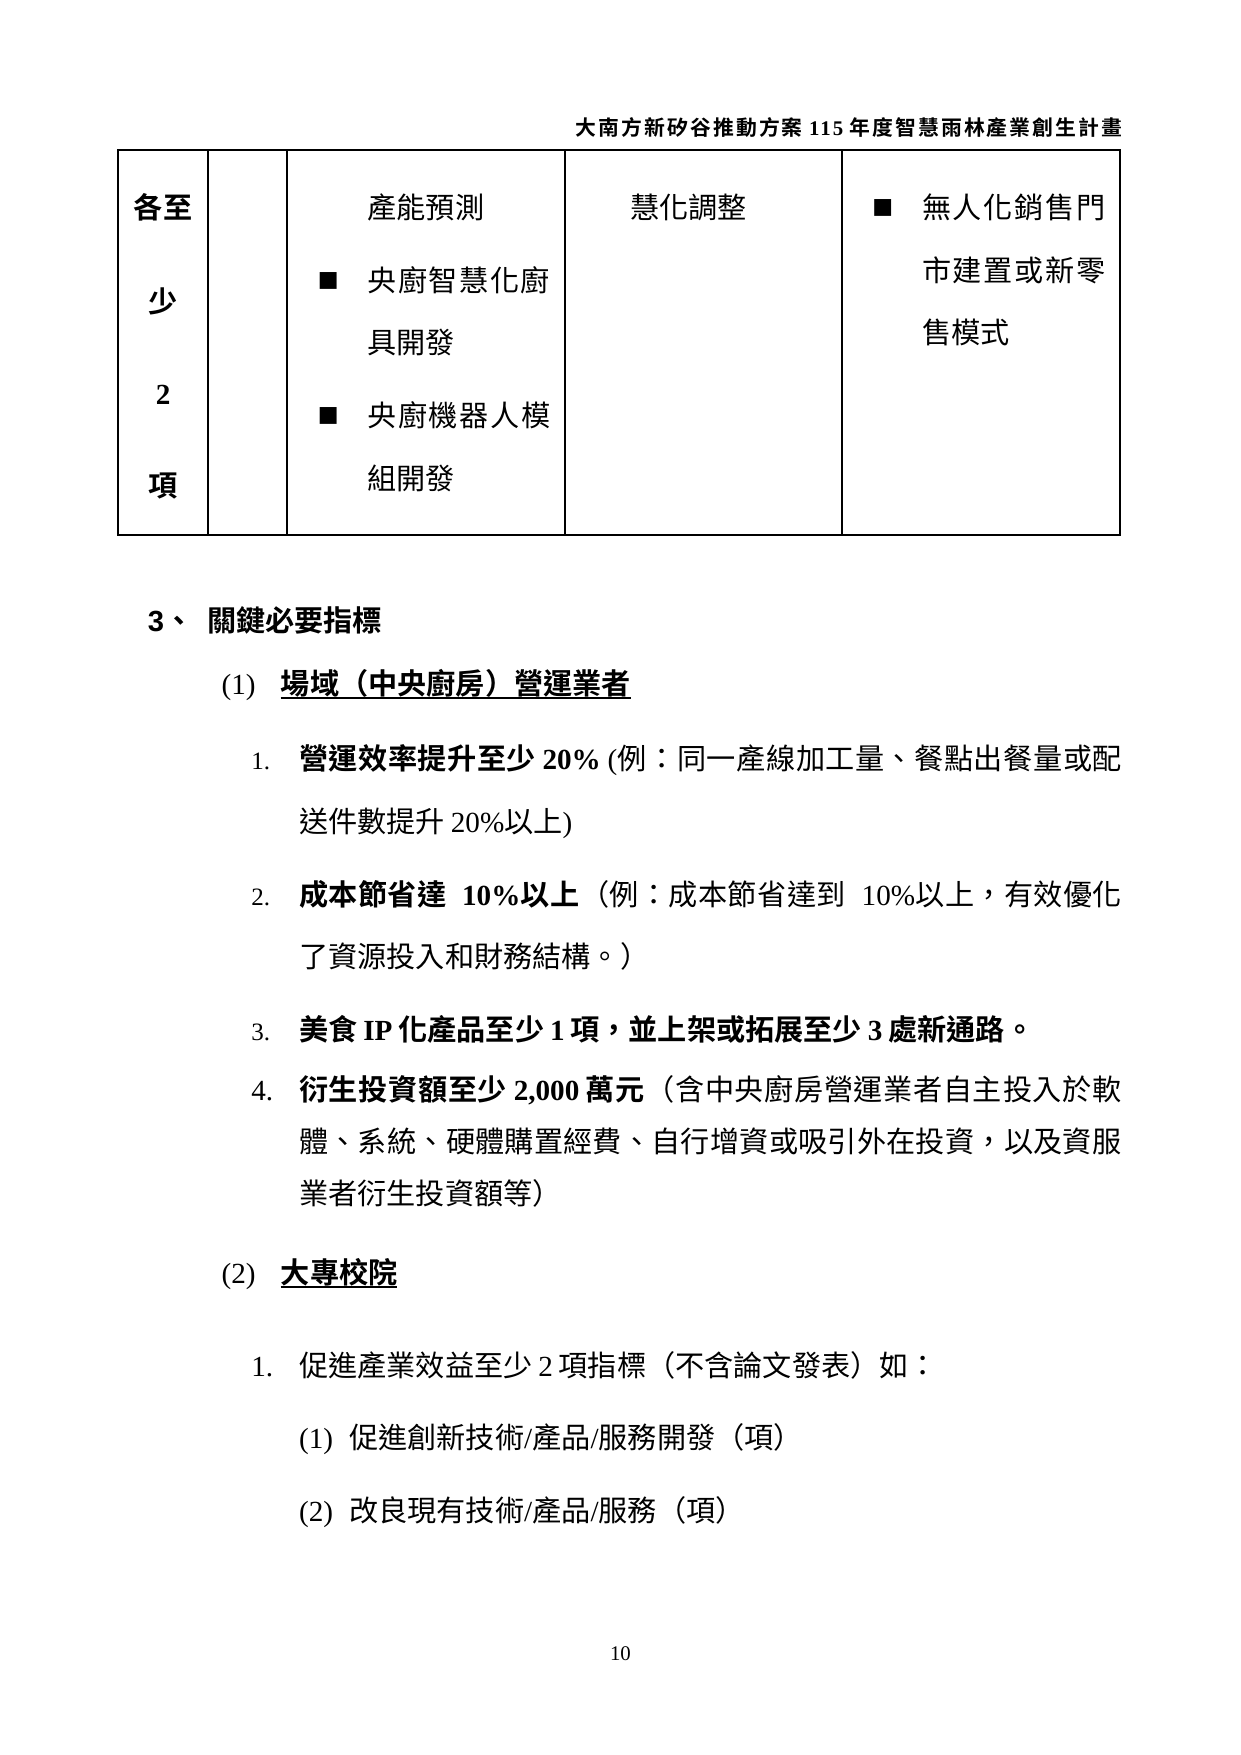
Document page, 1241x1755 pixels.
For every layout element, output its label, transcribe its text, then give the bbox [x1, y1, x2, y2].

table_cell 央廚/門店供應鏈資料互通機制 無人化銷售門市建置或新零售模式 [843, 151, 1119, 533]
list 改良現有技術/產品/服務（項） [299, 1467, 1122, 1530]
list 大專校院 [221, 1242, 1122, 1294]
table_cell 慧化調整 [566, 151, 841, 533]
list 營運效率提升至少20% (例：同一產線加工量、餐點出餐量或配送件數提升20%以上) [251, 715, 1122, 840]
table_cell 各至少 2 項 [119, 151, 207, 533]
list 促進產業效益至少2項指標（不含論文發表）如： [251, 1322, 1122, 1384]
list 關鍵必要指標 [148, 580, 1122, 642]
list 促進創新技術/產品/服務開發（項） [299, 1394, 1122, 1457]
list 美食IP化產品至少1項，並上架或拓展至少3處新通路。 [251, 986, 1122, 1048]
table_cell 央廚產線數據可視化 央廚AI產品產能預測 央廚智慧化廚具開發 央廚機器人模組開發 [288, 151, 564, 533]
list 場域（中央廚房）營運業者 [221, 653, 1122, 705]
list 成本節省達 10%以上（例：成本節省達到 10%以上，有效優化了資源投入和財務結構。） [251, 851, 1122, 976]
list 衍生投資額至少2,000萬元（含中央廚房營運業者自主投入於軟體、系統、硬體購置經費、自行增資或吸引外在投資，以及資服業者衍生投資額等） [251, 1059, 1122, 1215]
table_cell [209, 151, 286, 533]
